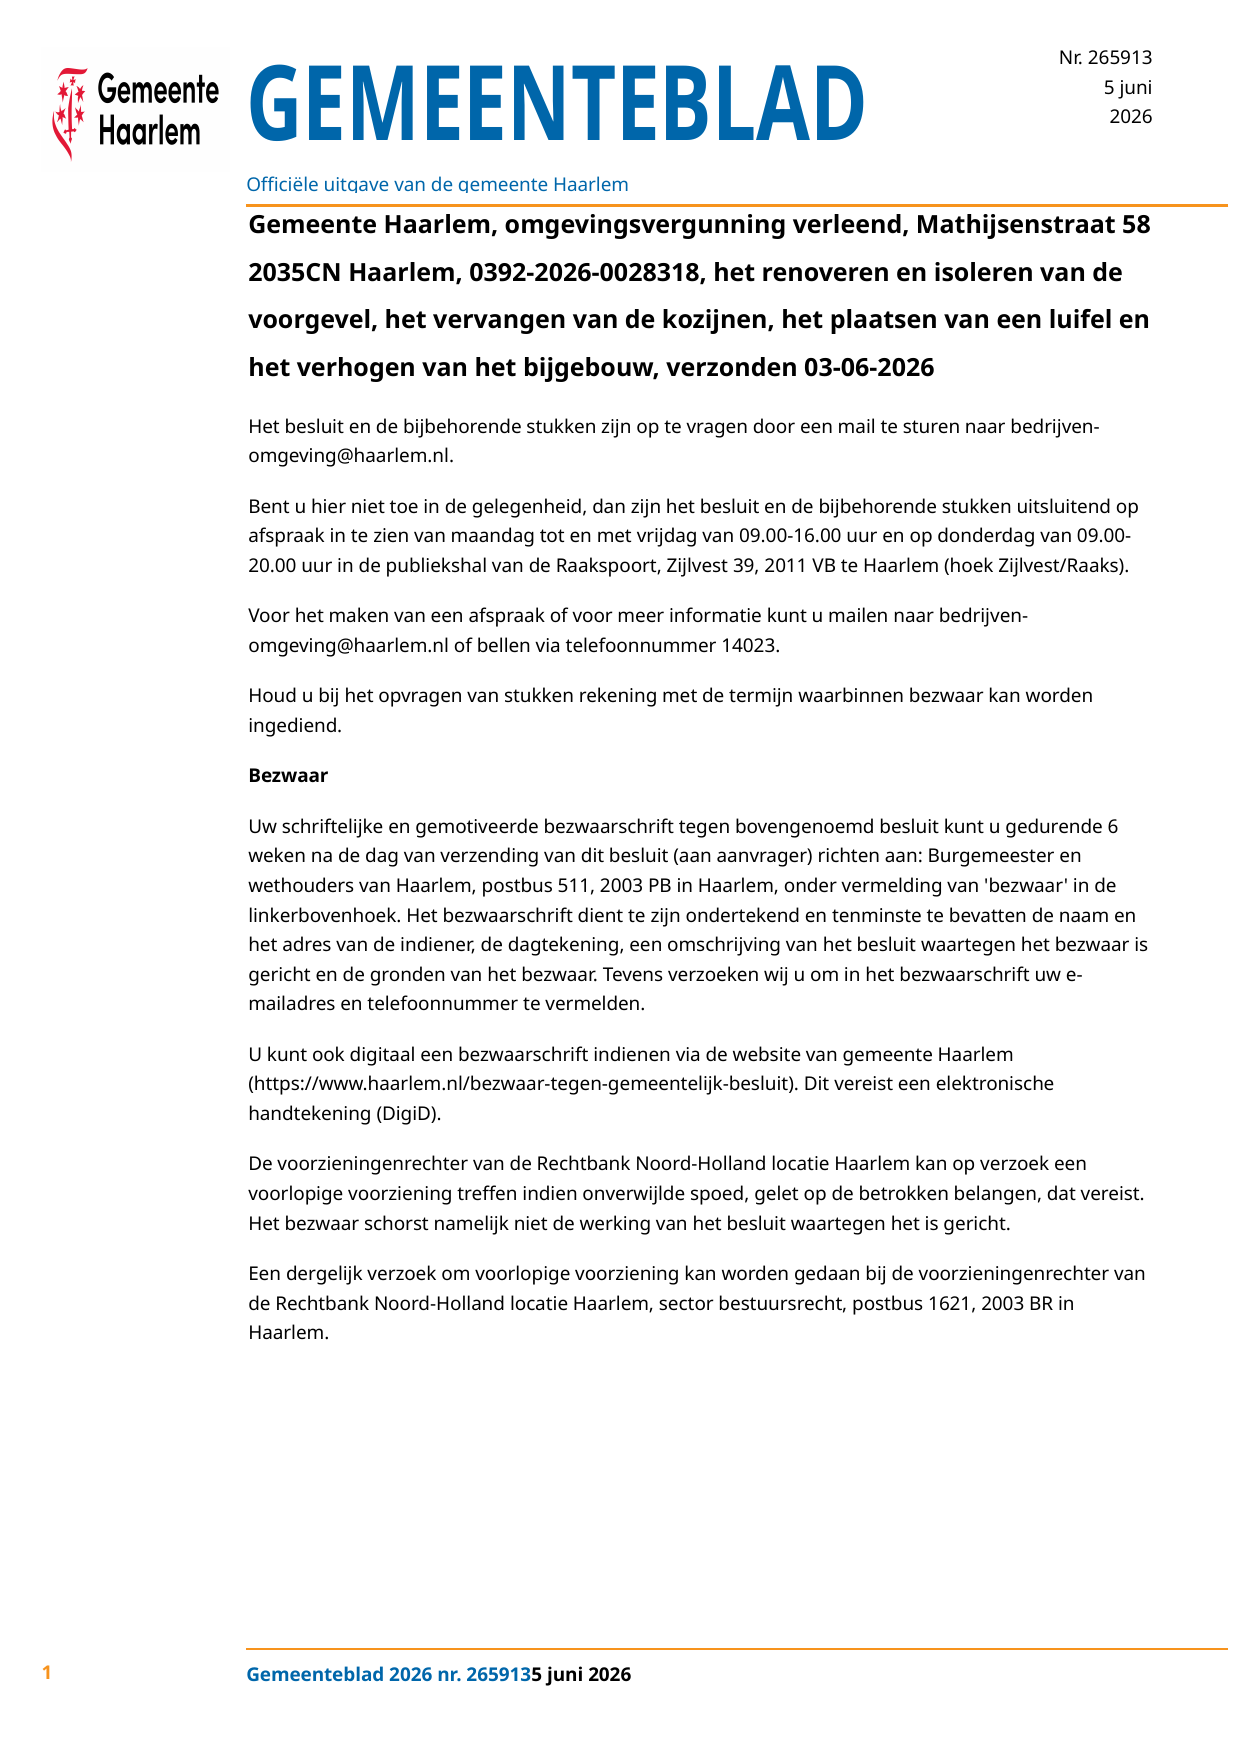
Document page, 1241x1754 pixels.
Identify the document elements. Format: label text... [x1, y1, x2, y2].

text Houd u bij het opvragen van stukken rekening met de termijn waarbinnen bezwaar kan worden ingediend. [248, 683, 1152, 738]
text Bezwaar [248, 763, 1152, 788]
picture [41, 47, 231, 172]
text U kunt ook digitaal een bezwaarschrift indienen via de website van gemeente Haarlem (https://www.haarlem.nl/bezwaar-tegen-gemeentelijk-besluit). Dit vereist een elektronische handtekening (DigiD). [248, 1041, 1152, 1126]
text Een dergelijk verzoek om voorlopige voorziening kan worden gedaan bij de voorzieningenrechter van de Rechtbank Noord-Holland locatie Haarlem, sector bestuursrecht, postbus 1621, 2003 BR in Haarlem. [248, 1260, 1152, 1345]
text De voorzieningenrechter van de Rechtbank Noord-Holland locatie Haarlem kan op verzoek een voorlopige voorziening treffen indien onverwijlde spoed, gelet op de betrokken belangen, dat vereist. Het bezwaar schorst namelijk niet de werking van het besluit waartegen het is gericht. [248, 1151, 1152, 1236]
text Bent u hier niet toe in de gelegenheid, dan zijn het besluit en de bijbehorende stukken uitsluitend op afspraak in te zien van maandag tot en met vrijdag van 09.00-16.00 uur en op donderdag van 09.00-20.00 uur in de publiekshal van de Raakspoort, Zijlvest 39, 2011 VB te Haarlem (hoek Zijlvest/Raaks). [248, 493, 1152, 578]
text Uw schriftelijke en gemotiveerde bezwaarschrift tegen bovengenoemd besluit kunt u gedurende 6 weken na de dag van verzending van dit besluit (aan aanvrager) richten aan: Burgemeester en wethouders van Haarlem, postbus 511, 2003 PB in Haarlem, onder vermelding van 'bezwaar' in de linkerbovenhoek. Het bezwaarschrift dient te zijn ondertekend en tenminste te bevatten de naam en het adres van de indiener, de dagtekening, een omschrijving van het besluit waartegen het bezwaar is gericht en de gronden van het bezwaar. Tevens verzoeken wij u om in het bezwaarschrift uw e-mailadres en telefoonnummer te vermelden. [248, 813, 1152, 1016]
text Gemeente Haarlem, omgevingsvergunning verleend, Mathijsenstraat 58 2035CN Haarlem, 0392-2026-0028318, het renoveren en isoleren van de voorgevel, het vervangen van de kozijnen, het plaatsen van een luifel en het verhogen van het bijgebouw, verzonden 03-06-2026 [248, 207, 1152, 384]
text Voor het maken van een afspraak of voor meer informatie kunt u mailen naar bedrijven-omgeving@haarlem.nl of bellen via telefoonnummer 14023. [248, 603, 1152, 658]
text Het besluit en de bijbehorende stukken zijn op te vragen door een mail te sturen naar bedrijven-omgeving@haarlem.nl. [248, 413, 1152, 468]
